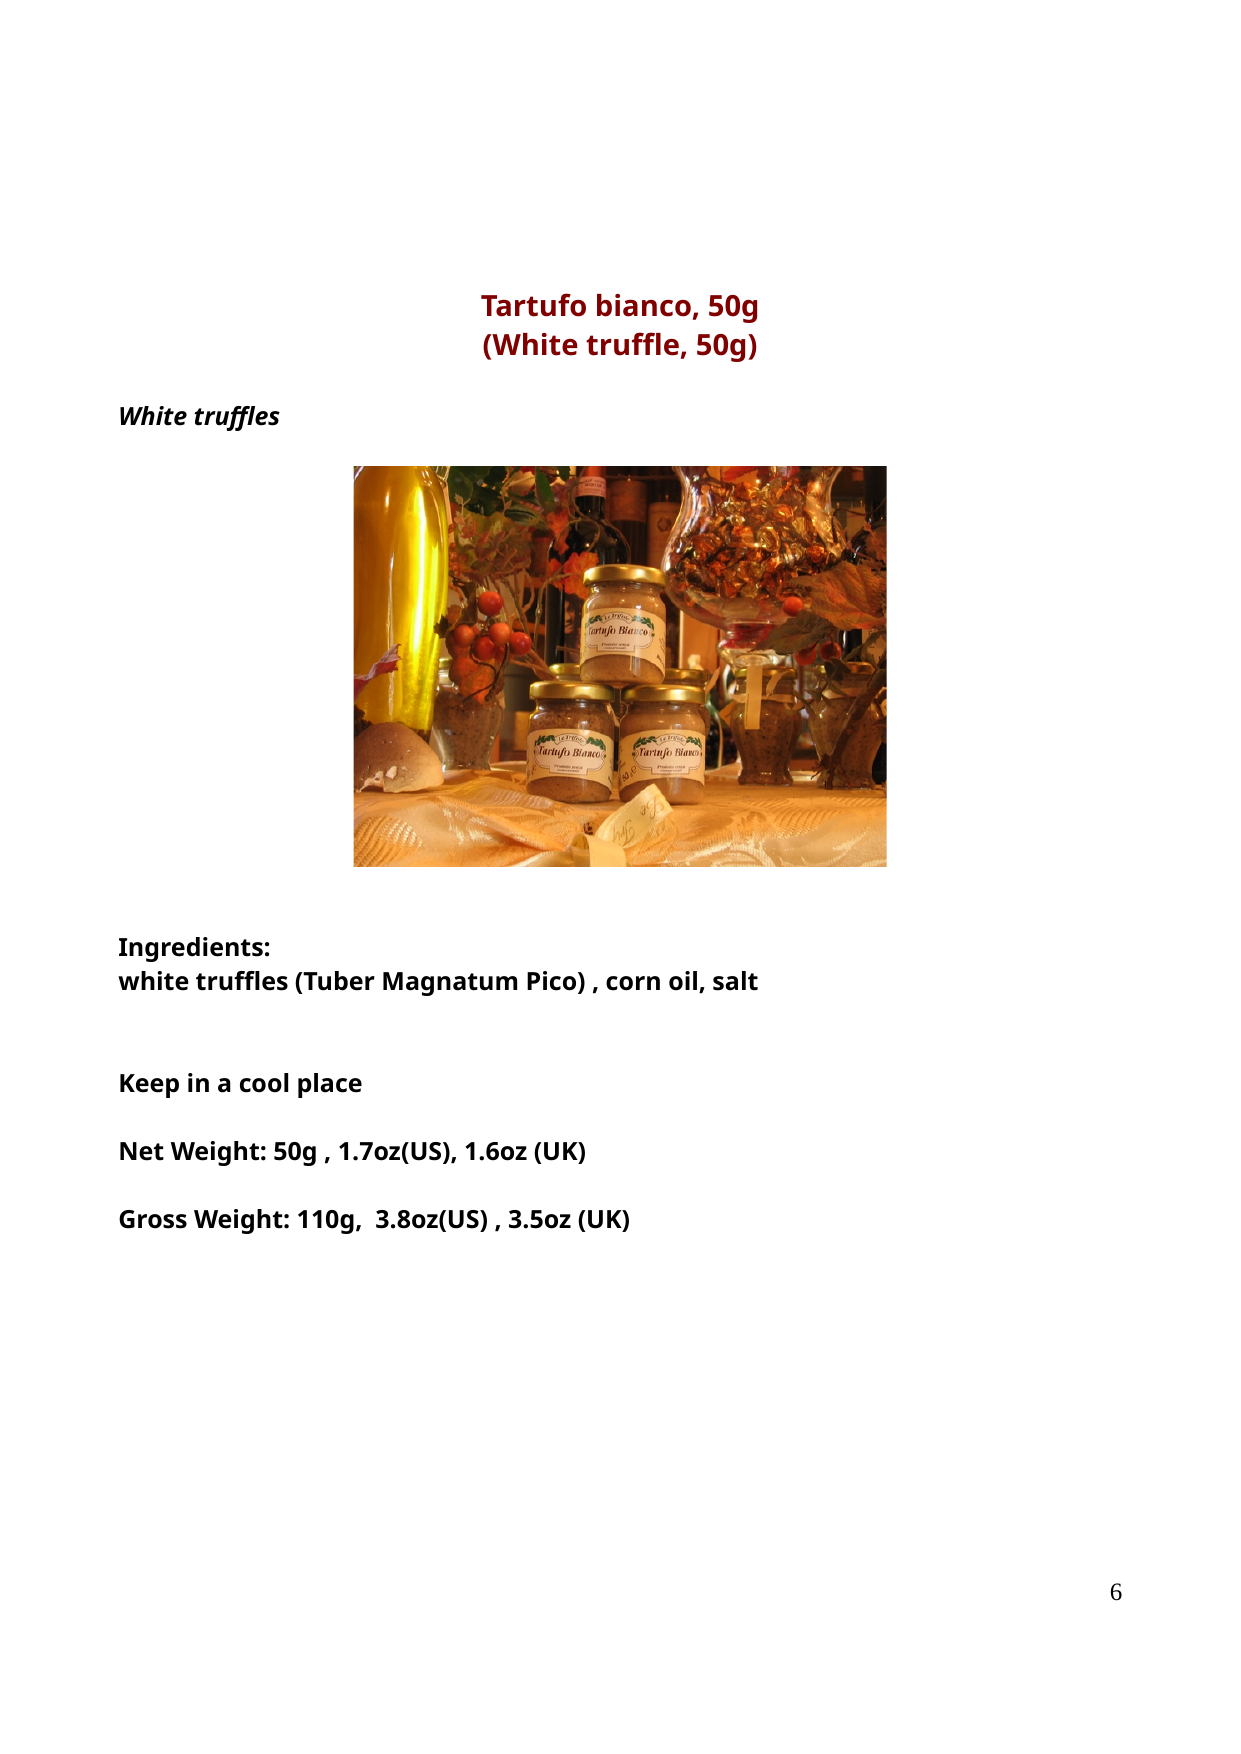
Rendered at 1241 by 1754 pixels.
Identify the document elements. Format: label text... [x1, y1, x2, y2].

text Net Weight: 50g , 1.7oz(US), 1.6oz (UK) [118, 1134, 1122, 1168]
text Ingredients: [118, 929, 1122, 963]
text Gross Weight: 110g, 3.8oz(US) , 3.5oz (UK) [118, 1202, 1122, 1236]
text (White truffle, 50g) [118, 325, 1122, 364]
text Keep in a cool place [118, 1066, 1122, 1099]
text White truffles [118, 398, 1122, 432]
text Tartufo bianco, 50g [118, 285, 1122, 325]
text white truffles (Tuber Magnatum Pico) , corn oil, salt [118, 963, 1122, 997]
